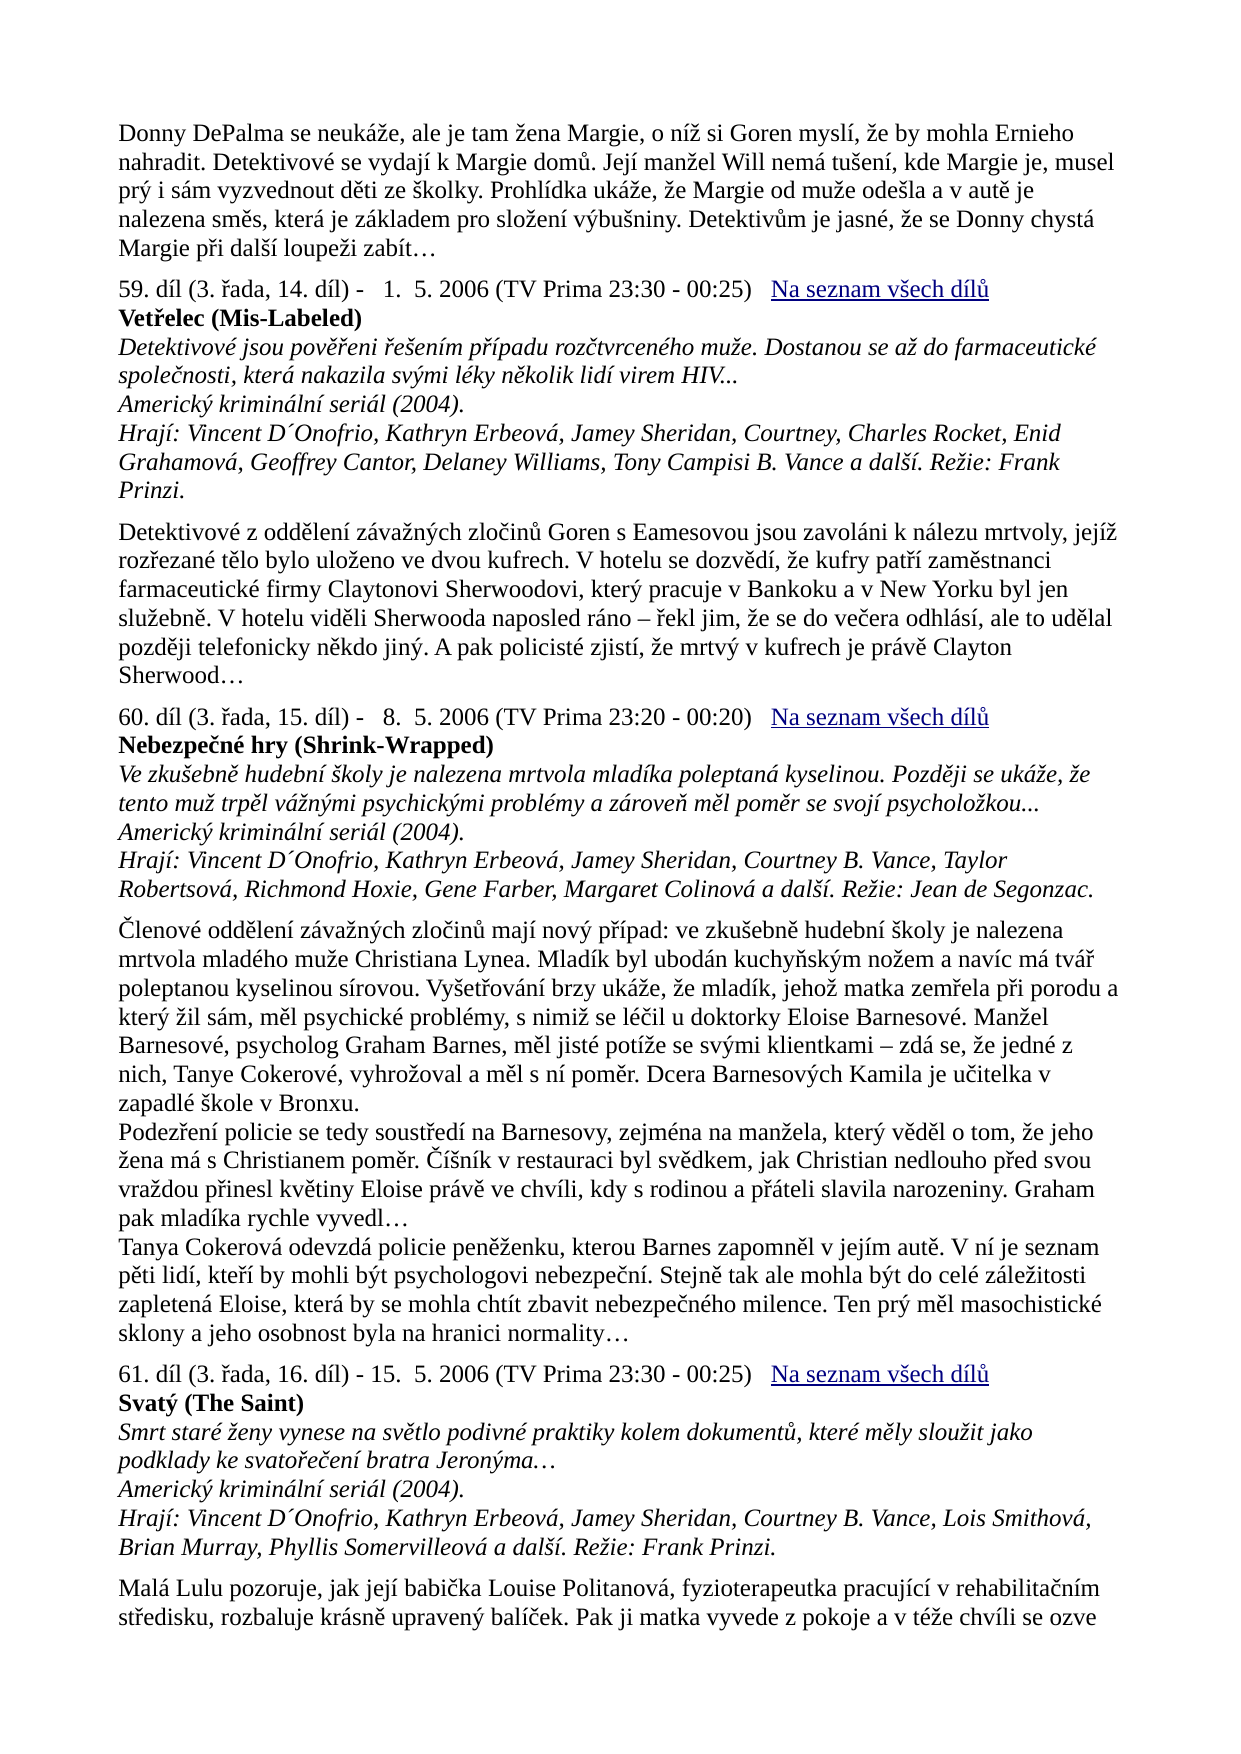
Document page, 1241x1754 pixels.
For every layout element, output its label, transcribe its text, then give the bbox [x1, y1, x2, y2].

text Malá Lulu pozoruje, jak její babička Louise Politanová, fyzioterapeutka pracující v rehabilitačním středisku, rozbaluje krásně upravený balíček. Pak ji matka vyvede z pokoje a v téže chvíli se ozve [118, 1573, 1122, 1631]
text Členové oddělení závažných zločinů mají nový případ: ve zkušebně hudební školy je nalezena mrtvola mladého muže Christiana Lynea. Mladík byl ubodán kuchyňským nožem a navíc má tvář poleptanou kyselinou sírovou. Vyšetřování brzy ukáže, že mladík, jehož matka zemřela při porodu a který žil sám, měl psychické problémy, s nimiž se léčil u doktorky Eloise Barnesové. Manžel Barnesové, psycholog Graham Barnes, měl jisté potíže se svými klientkami – zdá se, že jedné z nich, Tanye Cokerové, vyhrožoval a měl s ní poměr. Dcera Barnesových Kamila je učitelka v zapadlé škole v Bronxu. Podezření policie se tedy soustředí na Barnesovy, zejména na manžela, který věděl o tom, že jeho žena má s Christianem poměr. Číšník v restauraci byl svědkem, jak Christian nedlouho před svou vraždou přinesl květiny Eloise právě ve chvíli, kdy s rodinou a přáteli slavila narozeniny. Graham pak mladíka rychle vyvedl… Tanya Cokerová odevzdá policie peněženku, kterou Barnes zapomněl v jejím autě. V ní je seznam pěti lidí, kteří by mohli být psychologovi nebezpeční. Stejně tak ale mohla být do celé záležitosti zapletená Eloise, která by se mohla chtít zbavit nebezpečného milence. Ten prý měl masochistické sklony a jeho osobnost byla na hranici normality… [118, 916, 1122, 1347]
text 60. díl (3. řada, 15. díl) - 8. 5. 2006 (TV Prima 23:20 ‑ 00:20) Na seznam všech dílů Nebezpečné hry (Shrink-Wrapped) Ve zkušebně hudební školy je nalezena mrtvola mladíka poleptaná kyselinou. Později se ukáže, že tento muž trpěl vážnými psychickými problémy a zároveň měl poměr se svojí psycholožkou... Americký kriminální seriál (2004). Hrají: Vincent D´Onofrio, Kathryn Erbeová, Jamey Sheridan, Courtney B. Vance, Taylor Robertsová, Richmond Hoxie, Gene Farber, Margaret Colinová a další. Režie: Jean de Segonzac. [118, 702, 1122, 903]
text Donny DePalma se neukáže, ale je tam žena Margie, o níž si Goren myslí, že by mohla Ernieho nahradit. Detektivové se vydají k Margie domů. Její manžel Will nemá tušení, kde Margie je, musel prý i sám vyzvednout děti ze školky. Prohlídka ukáže, že Margie od muže odešla a v autě je nalezena směs, která je základem pro složení výbušniny. Detektivům je jasné, že se Donny chystá Margie při další loupeži zabít… [118, 118, 1122, 262]
text 59. díl (3. řada, 14. díl) - 1. 5. 2006 (TV Prima 23:30 ‑ 00:25) Na seznam všech dílů Vetřelec (Mis-Labeled) Detektivové jsou pověřeni řešením případu rozčtvrceného muže. Dostanou se až do farmaceutické společnosti, která nakazila svými léky několik lidí virem HIV... Americký kriminální seriál (2004). Hrají: Vincent D´Onofrio, Kathryn Erbeová, Jamey Sheridan, Courtney, Charles Rocket, Enid Grahamová, Geoffrey Cantor, Delaney Williams, Tony Campisi B. Vance a další. Režie: Frank Prinzi. [118, 274, 1122, 504]
text Detektivové z oddělení závažných zločinů Goren s Eamesovou jsou zavoláni k nálezu mrtvoly, jejíž rozřezané tělo bylo uloženo ve dvou kufrech. V hotelu se dozvědí, že kufry patří zaměstnanci farmaceutické firmy Claytonovi Sherwoodovi, který pracuje v Bankoku a v New Yorku byl jen služebně. V hotelu viděli Sherwooda naposled ráno – řekl jim, že se do večera odhlásí, ale to udělal později telefonicky někdo jiný. A pak policisté zjistí, že mrtvý v kufrech je právě Clayton Sherwood… [118, 517, 1122, 689]
text 61. díl (3. řada, 16. díl) - 15. 5. 2006 (TV Prima 23:30 ‑ 00:25) Na seznam všech dílů Svatý (The Saint) Smrt staré ženy vynese na světlo podivné praktiky kolem dokumentů, které měly sloužit jako podklady ke svatořečení bratra Jeronýma… Americký kriminální seriál (2004). Hrají: Vincent D´Onofrio, Kathryn Erbeová, Jamey Sheridan, Courtney B. Vance, Lois Smithová, Brian Murray, Phyllis Somervilleová a další. Režie: Frank Prinzi. [118, 1359, 1122, 1561]
